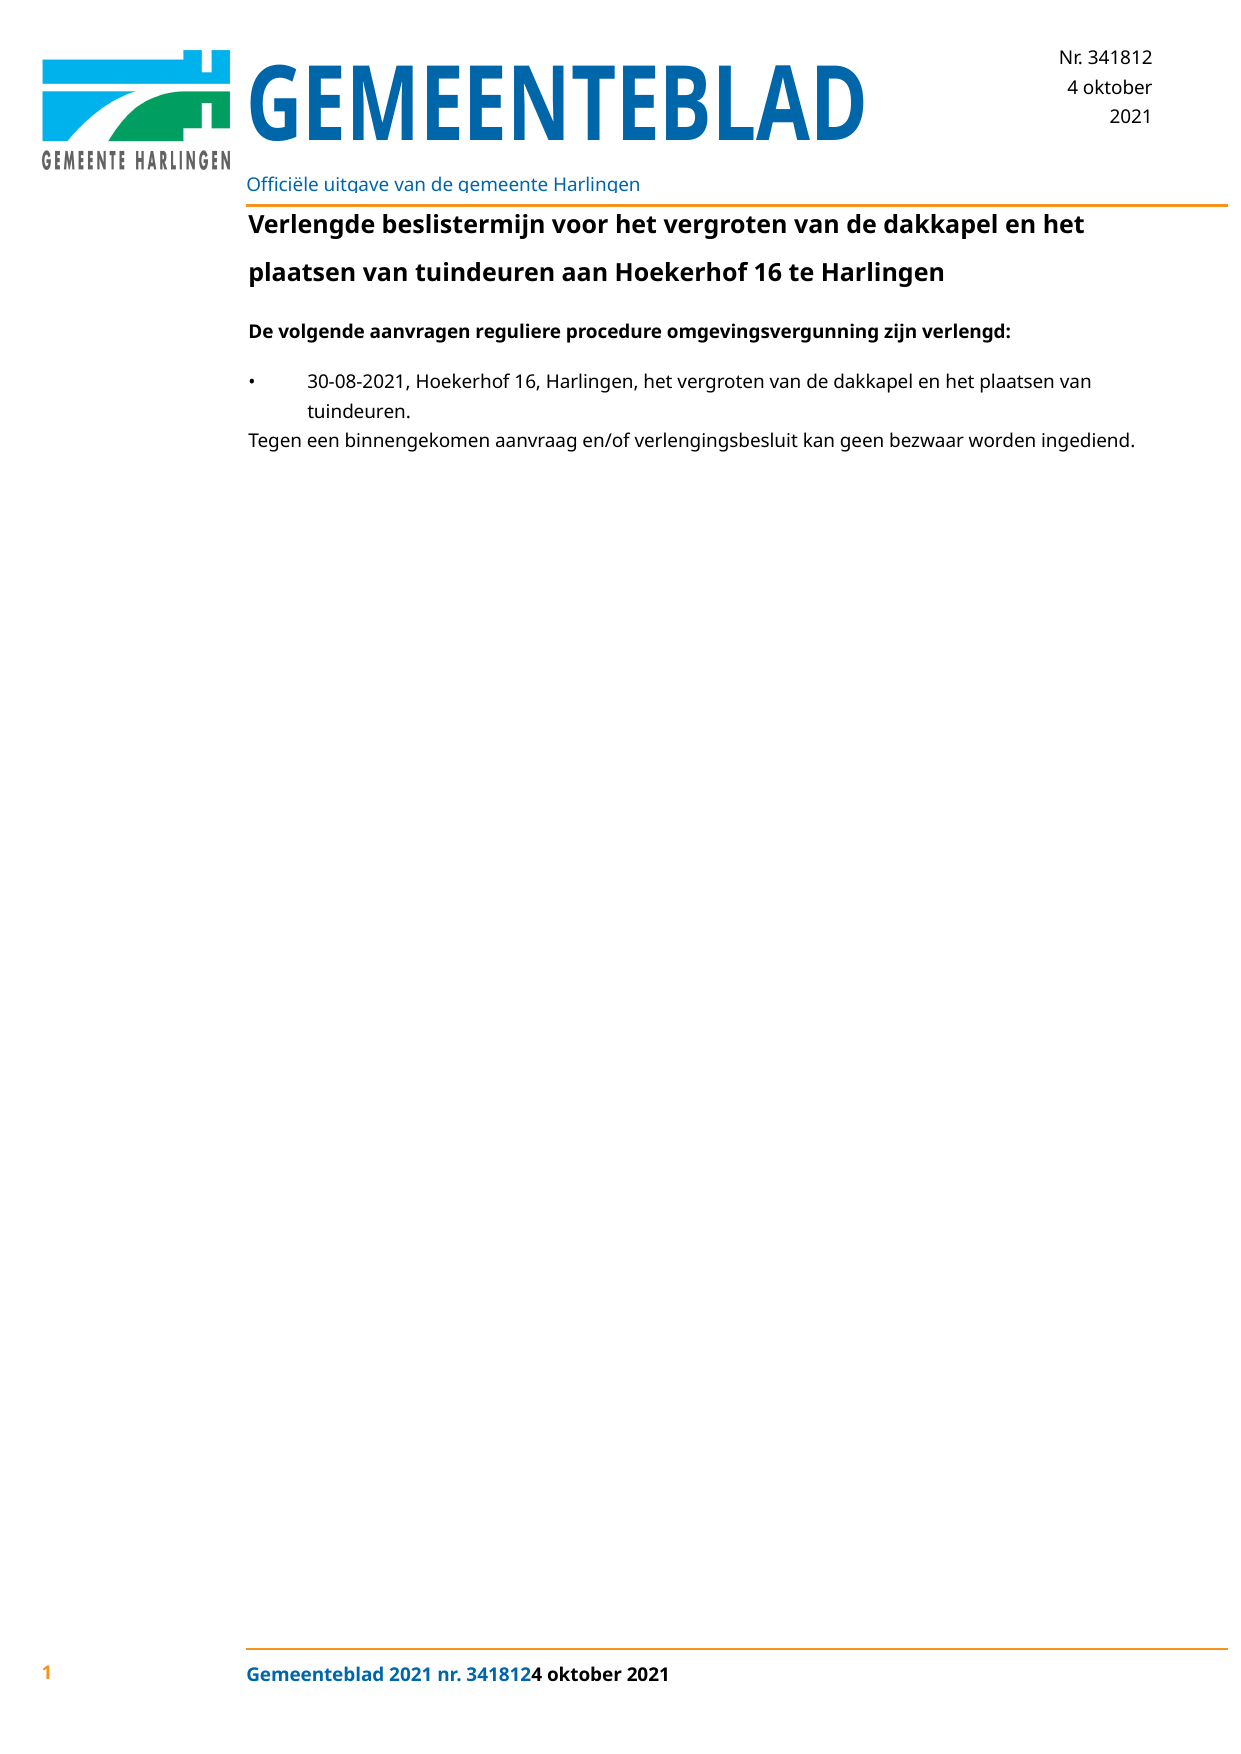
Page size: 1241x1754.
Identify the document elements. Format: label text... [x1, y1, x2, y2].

picture [41, 47, 231, 172]
text De volgende aanvragen reguliere procedure omgevingsvergunning zijn verlengd: [248, 318, 1152, 344]
text Tegen een binnengekomen aanvraag en/of verlengingsbesluit kan geen bezwaar worden ingediend. [248, 427, 1152, 453]
text Verlengde beslistermijn voor het vergroten van de dakkapel en het plaatsen van tuindeuren aan Hoekerhof 16 te Harlingen [248, 207, 1152, 288]
list 30-08-2021, Hoekerhof 16, Harlingen, het vergroten van de dakkapel en het plaatsen van tuindeuren. [248, 368, 1152, 424]
